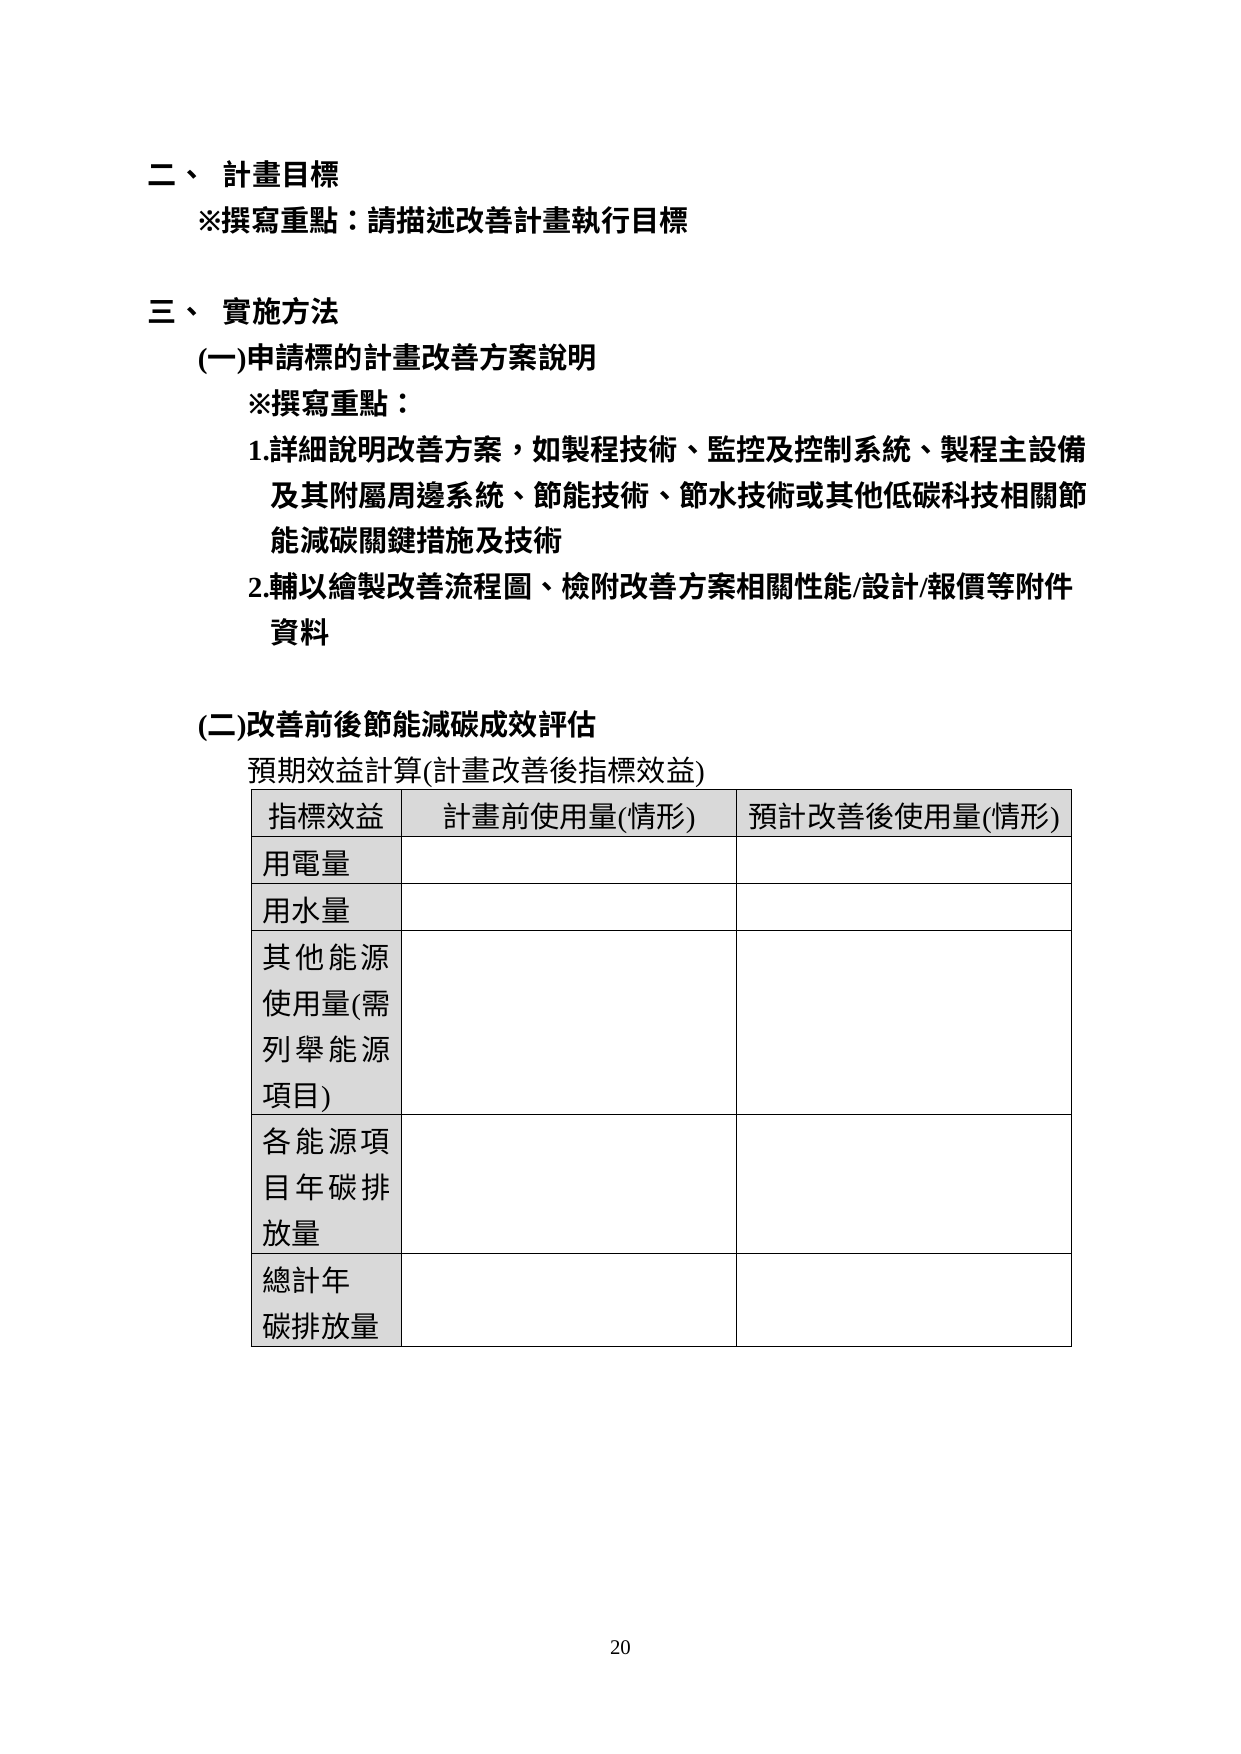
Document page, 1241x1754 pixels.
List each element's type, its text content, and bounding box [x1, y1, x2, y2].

table_cell [737, 1115, 1071, 1253]
table_cell [737, 884, 1071, 930]
table_cell [737, 931, 1071, 1114]
text 2.輔以繪製改善流程圖、檢附改善方案相關性能/設計/報價等附件資料 [248, 560, 1092, 652]
text ※撰寫重點：請描述改善計畫執行目標 [198, 193, 1092, 239]
list 實施方法 [148, 285, 1092, 331]
table_cell 用電量 [252, 837, 401, 883]
table_cell [402, 837, 736, 883]
table_cell [737, 1254, 1071, 1346]
table_cell [402, 884, 736, 930]
table_cell [402, 1115, 736, 1253]
text 1.詳細說明改善方案，如製程技術、監控及控制系統、製程主設備及其附屬周邊系統、節能技術、節水技術或其他低碳科技相關節能減碳關鍵措施及技術 [248, 423, 1092, 560]
table_cell [737, 837, 1071, 883]
table_cell 其他能源使用量(需列舉能源項目) [252, 931, 401, 1114]
table_header 指標效益 [252, 790, 401, 836]
text (一)申請標的計畫改善方案說明 [198, 331, 1092, 377]
table_cell [402, 931, 736, 1114]
table_header 計畫前使用量(情形) [402, 790, 736, 836]
text ※撰寫重點： [248, 377, 1092, 423]
text (二)改善前後節能減碳成效評估 [198, 698, 1092, 743]
table_cell 總計年 碳排放量 [252, 1254, 401, 1346]
table_cell 用水量 [252, 884, 401, 930]
table_cell [402, 1254, 736, 1346]
text 預期效益計算(計畫改善後指標效益) [248, 743, 1092, 789]
list 計畫目標 [148, 148, 1092, 193]
table_header 預計改善後使用量(情形) [737, 790, 1071, 836]
table_cell 各能源項目年碳排放量 [252, 1115, 401, 1253]
